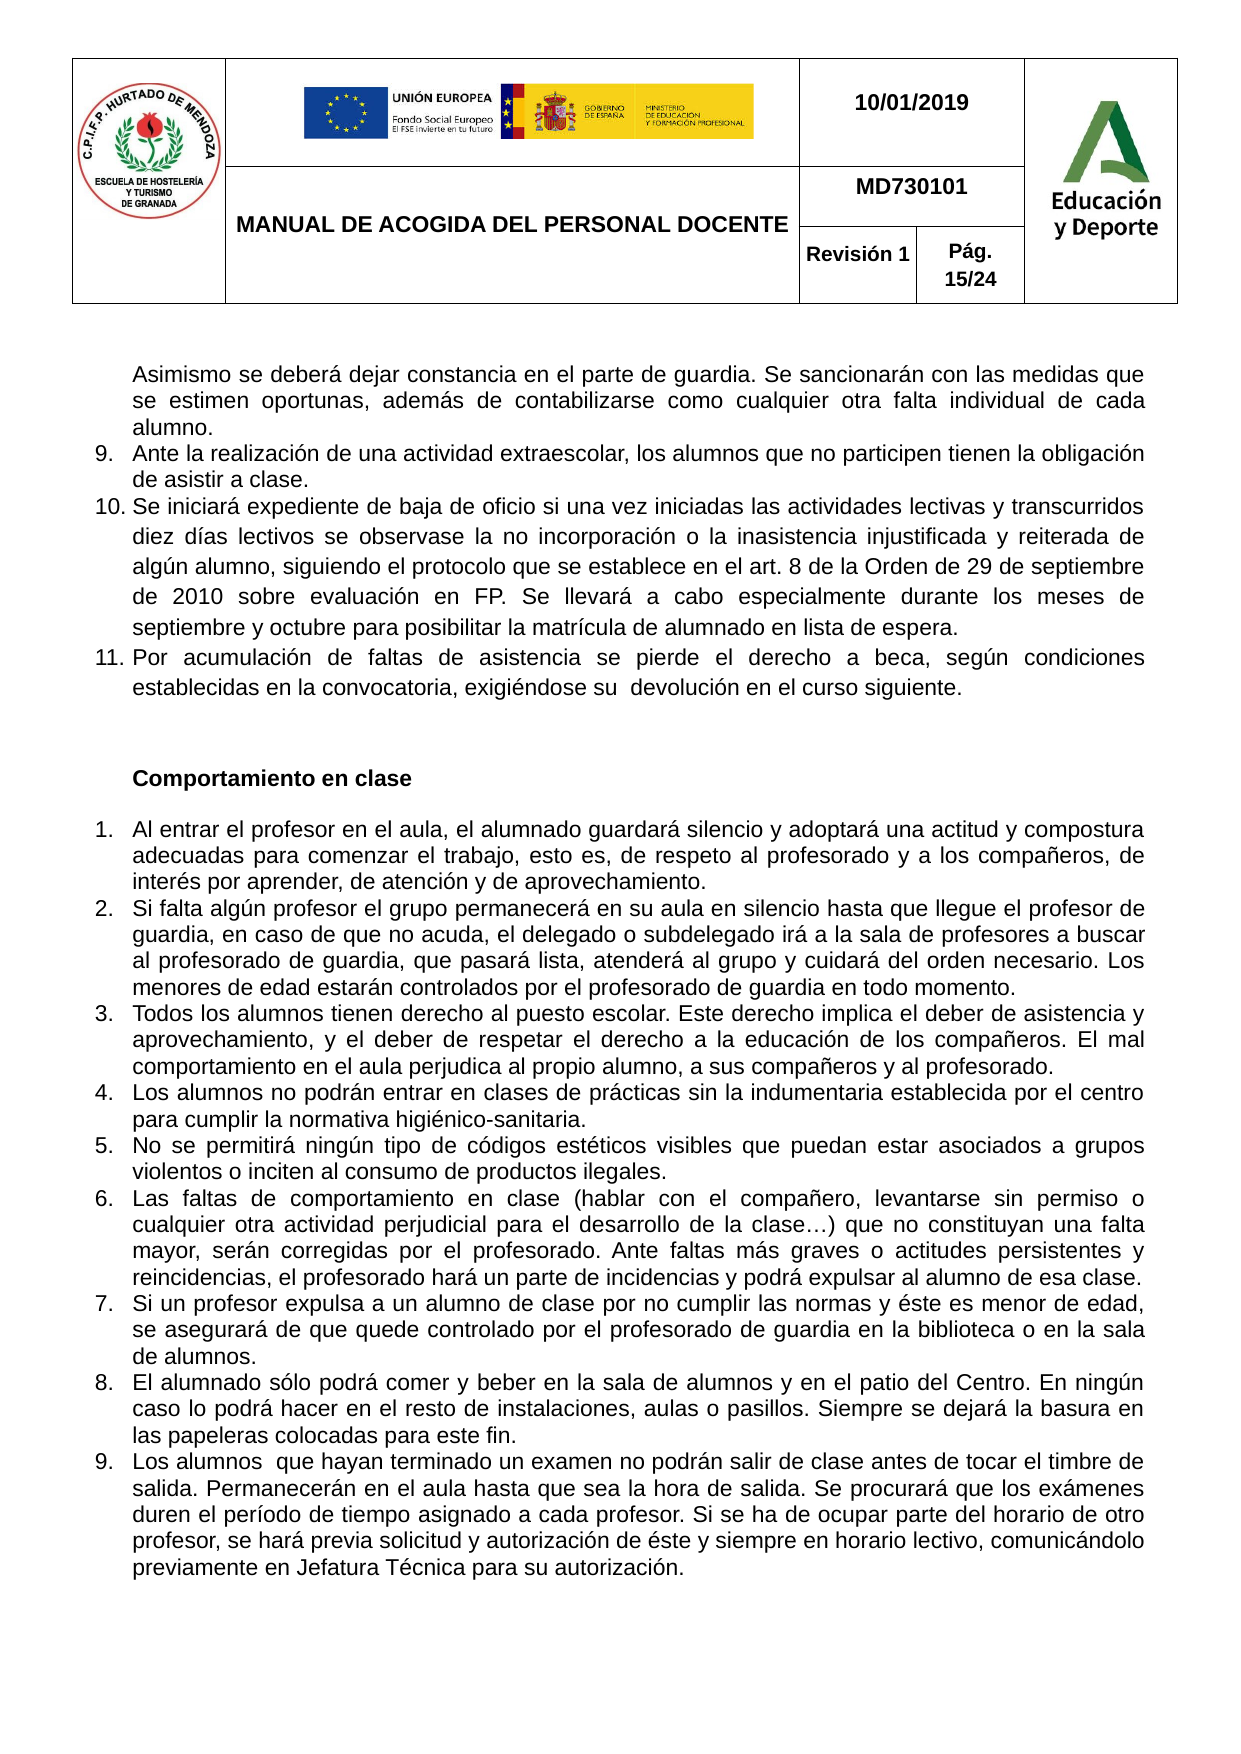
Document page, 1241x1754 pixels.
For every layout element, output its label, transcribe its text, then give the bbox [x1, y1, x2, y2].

list Los alumnos que hayan terminado un examen no podrán salir de clase antes de tocar el timbre de salida. Permanecerán en el aula hasta que sea la hora de salida. Se procurará que los exámenes duren el período de tiempo asignado a cada profesor. Si se ha de ocupar parte del horario de otro profesor, se hará previa solicitud y autorización de éste y siempre en horario lectivo, comunicándolo previamente en Jefatura Técnica para su autorización. [94, 1448, 1146, 1580]
list Se iniciará expediente de baja de oficio si una vez iniciadas las actividades lectivas y transcurridos diez días lectivos se observase la no incorporación o la inasistencia injustificada y reiterada de algún alumno, siguiendo el protocolo que se establece en el art. 8 de la Orden de 29 de septiembre de 2010 sobre evaluación en FP. Se llevará a cabo especialmente durante los meses de septiembre y octubre para posibilitar la matrícula de alumnado en lista de espera. [94, 493, 1146, 640]
list El alumnado sólo podrá comer y beber en la sala de alumnos y en el patio del Centro. En ningún caso lo podrá hacer en el resto de instalaciones, aulas o pasillos. Siempre se dejará la basura en las papeleras colocadas para este fin. [94, 1369, 1146, 1448]
list Si un profesor expulsa a un alumno de clase por no cumplir las normas y éste es menor de edad, se asegurará de que quede controlado por el profesorado de guardia en la biblioteca o en la sala de alumnos. [94, 1290, 1146, 1369]
list Si falta algún profesor el grupo permanecerá en su aula en silencio hasta que llegue el profesor de guardia, en caso de que no acuda, el delegado o subdelegado irá a la sala de profesores a buscar al profesorado de guardia, que pasará lista, atenderá al grupo y cuidará del orden necesario. Los menores de edad estarán controlados por el profesorado de guardia en todo momento. [94, 895, 1146, 1000]
picture [300, 83, 754, 139]
list Las faltas de comportamiento en clase (hablar con el compañero, levantarse sin permiso o cualquier otra actividad perjudicial para el desarrollo de la clase…) que no constituyan una falta mayor, serán corregidas por el profesorado. Ante faltas más graves o actitudes persistentes y reincidencias, el profesorado hará un parte de incidencias y podrá expulsar al alumno de esa clase. [94, 1184, 1146, 1290]
picture [76, 83, 222, 220]
list Ante la realización de una actividad extraescolar, los alumnos que no participen tienen la obligación de asistir a clase. [94, 440, 1146, 493]
list No se permitirá ningún tipo de códigos estéticos visibles que puedan estar asociados a grupos violentos o inciten al consumo de productos ilegales. [94, 1132, 1146, 1184]
text Comportamiento en clase [94, 764, 1146, 791]
list Los alumnos no podrán entrar en clases de prácticas sin la indumentaria establecida por el centro para cumplir la normativa higiénico-sanitaria. [94, 1079, 1146, 1132]
picture [1047, 98, 1164, 240]
list Asimismo se deberá dejar constancia en el parte de guardia. Se sancionarán con las medidas que se estimen oportunas, además de contabilizarse como cualquier otra falta individual de cada alumno. [94, 361, 1146, 440]
list Por acumulación de faltas de asistencia se pierde el derecho a beca, según condiciones establecidas en la convocatoria, exigiéndose su devolución en el curso siguiente. [94, 644, 1146, 700]
list Todos los alumnos tienen derecho al puesto escolar. Este derecho implica el deber de asistencia y aprovechamiento, y el deber de respetar el derecho a la educación de los compañeros. El mal comportamiento en el aula perjudica al propio alumno, a sus compañeros y al profesorado. [94, 1000, 1146, 1079]
list Al entrar el profesor en el aula, el alumnado guardará silencio y adoptará una actitud y compostura adecuadas para comenzar el trabajo, esto es, de respeto al profesorado y a los compañeros, de interés por aprender, de atención y de aprovechamiento. [94, 816, 1146, 895]
